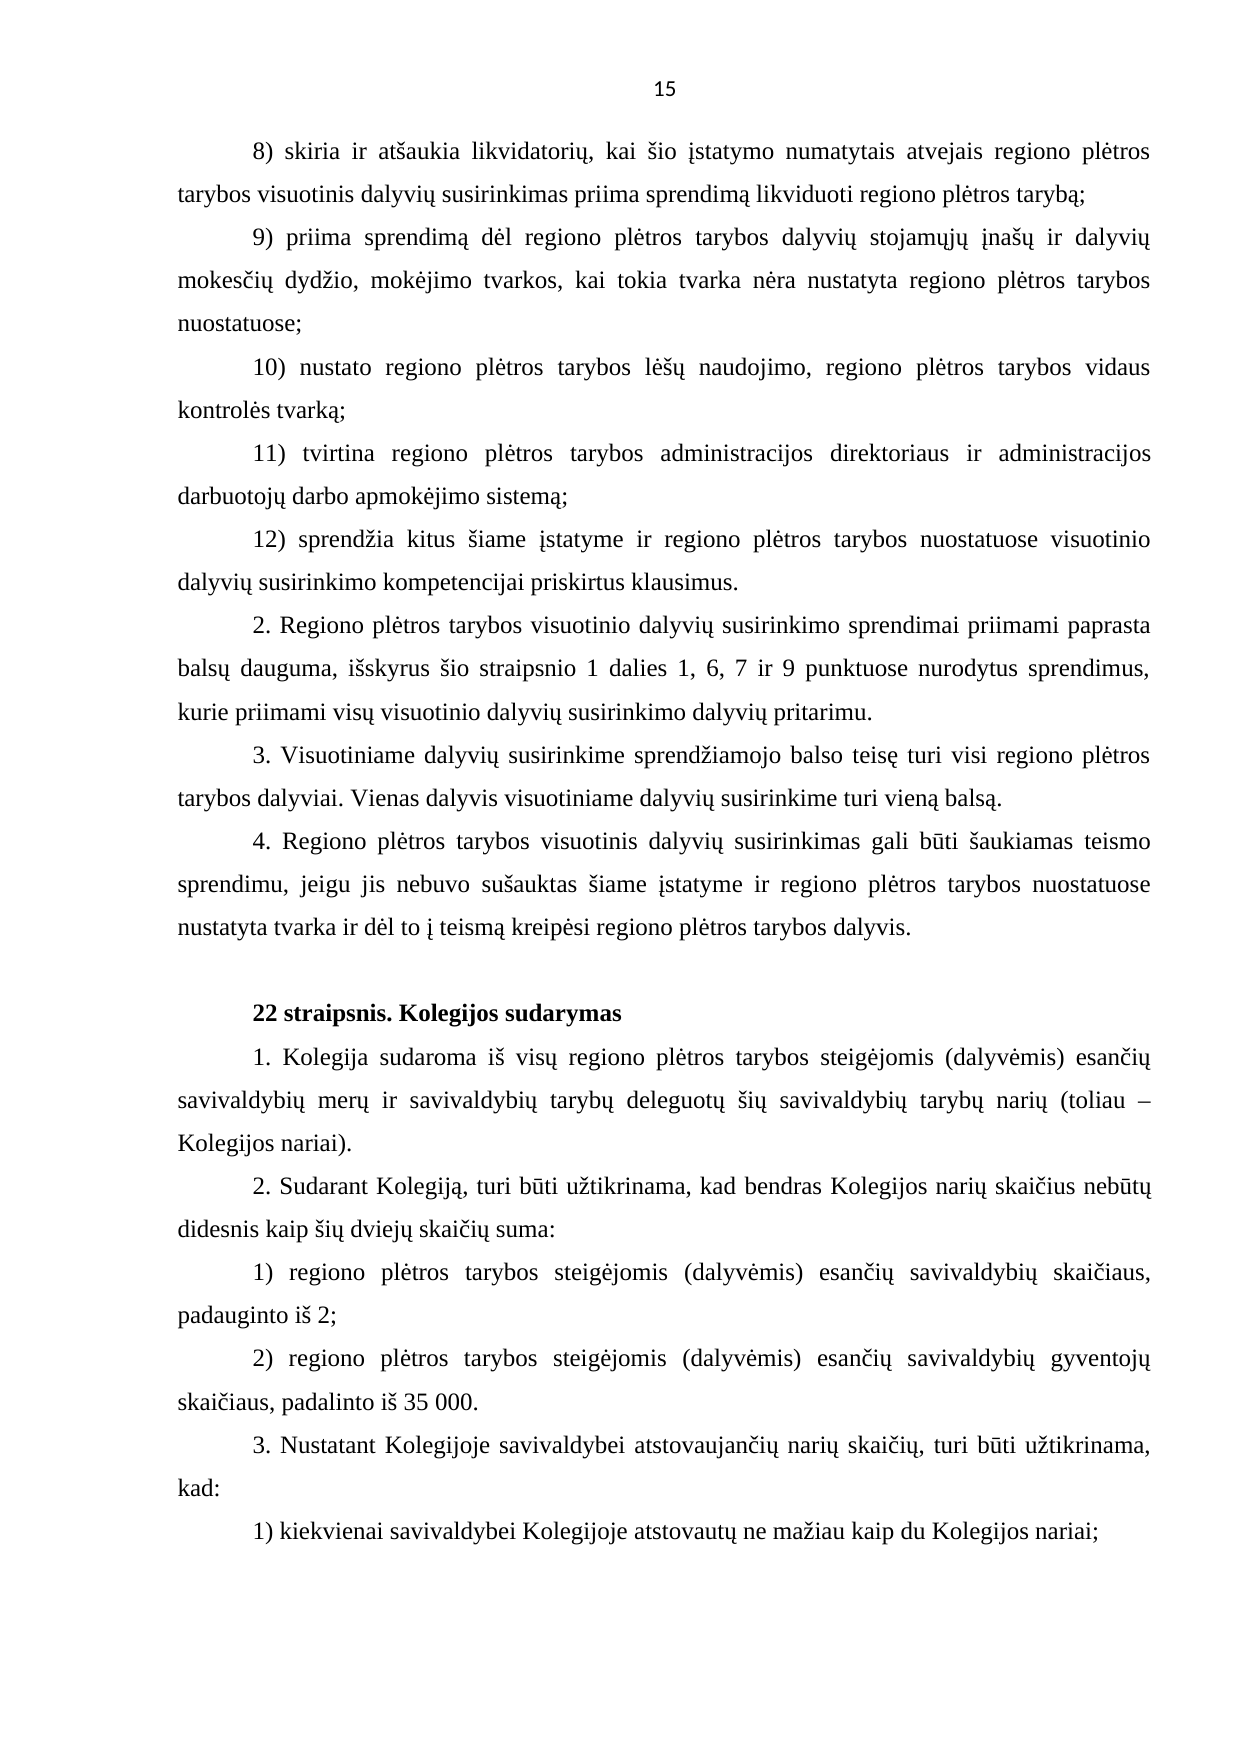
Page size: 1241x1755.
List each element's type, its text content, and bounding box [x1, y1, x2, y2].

text 1) kiekvienai savivaldybei Kolegijoje atstovautų ne mažiau kaip du Kolegijos nariai; [177, 1516, 1152, 1545]
text 22 straipsnis. Kolegijos sudarymas [177, 998, 1152, 1027]
text 10) nustato regiono plėtros tarybos lėšų naudojimo, regiono plėtros tarybos vidaus kontrolės tvarką; [177, 352, 1152, 423]
text 8) skiria ir atšaukia likvidatorių, kai šio įstatymo numatytais atvejais regiono plėtros tarybos visuotinis dalyvių susirinkimas priima sprendimą likviduoti regiono plėtros tarybą; [177, 136, 1152, 208]
text 9) priima sprendimą dėl regiono plėtros tarybos dalyvių stojamųjų įnašų ir dalyvių mokesčių dydžio, mokėjimo tvarkos, kai tokia tvarka nėra nustatyta regiono plėtros tarybos nuostatuose; [177, 222, 1152, 337]
text 12) sprendžia kitus šiame įstatyme ir regiono plėtros tarybos nuostatuose visuotinio dalyvių susirinkimo kompetencijai priskirtus klausimus. [177, 524, 1152, 596]
text 3. Visuotiniame dalyvių susirinkime sprendžiamojo balso teisę turi visi regiono plėtros tarybos dalyviai. Vienas dalyvis visuotiniame dalyvių susirinkime turi vieną balsą. [177, 740, 1152, 812]
text 4. Regiono plėtros tarybos visuotinis dalyvių susirinkimas gali būti šaukiamas teismo sprendimu, jeigu jis nebuvo sušauktas šiame įstatyme ir regiono plėtros tarybos nuostatuose nustatyta tvarka ir dėl to į teismą kreipėsi regiono plėtros tarybos dalyvis. [177, 826, 1152, 941]
text 1) regiono plėtros tarybos steigėjomis (dalyvėmis) esančių savivaldybių skaičiaus, padauginto iš 2; [177, 1257, 1152, 1329]
text 2. Sudarant Kolegiją, turi būti užtikrinama, kad bendras Kolegijos narių skaičius nebūtų didesnis kaip šių dviejų skaičių suma: [177, 1171, 1152, 1243]
text 2. Regiono plėtros tarybos visuotinio dalyvių susirinkimo sprendimai priimami paprasta balsų dauguma, išskyrus šio straipsnio 1 dalies 1, 6, 7 ir 9 punktuose nurodytus sprendimus, kurie priimami visų visuotinio dalyvių susirinkimo dalyvių pritarimu. [177, 610, 1152, 725]
text 1. Kolegija sudaroma iš visų regiono plėtros tarybos steigėjomis (dalyvėmis) esančių savivaldybių merų ir savivaldybių tarybų deleguotų šių savivaldybių tarybų narių (toliau – Kolegijos nariai). [177, 1042, 1152, 1157]
text 2) regiono plėtros tarybos steigėjomis (dalyvėmis) esančių savivaldybių gyventojų skaičiaus, padalinto iš 35 000. [177, 1343, 1152, 1415]
text 11) tvirtina regiono plėtros tarybos administracijos direktoriaus ir administracijos darbuotojų darbo apmokėjimo sistemą; [177, 438, 1152, 510]
text 3. Nustatant Kolegijoje savivaldybei atstovaujančių narių skaičių, turi būti užtikrinama, kad: [177, 1430, 1152, 1502]
